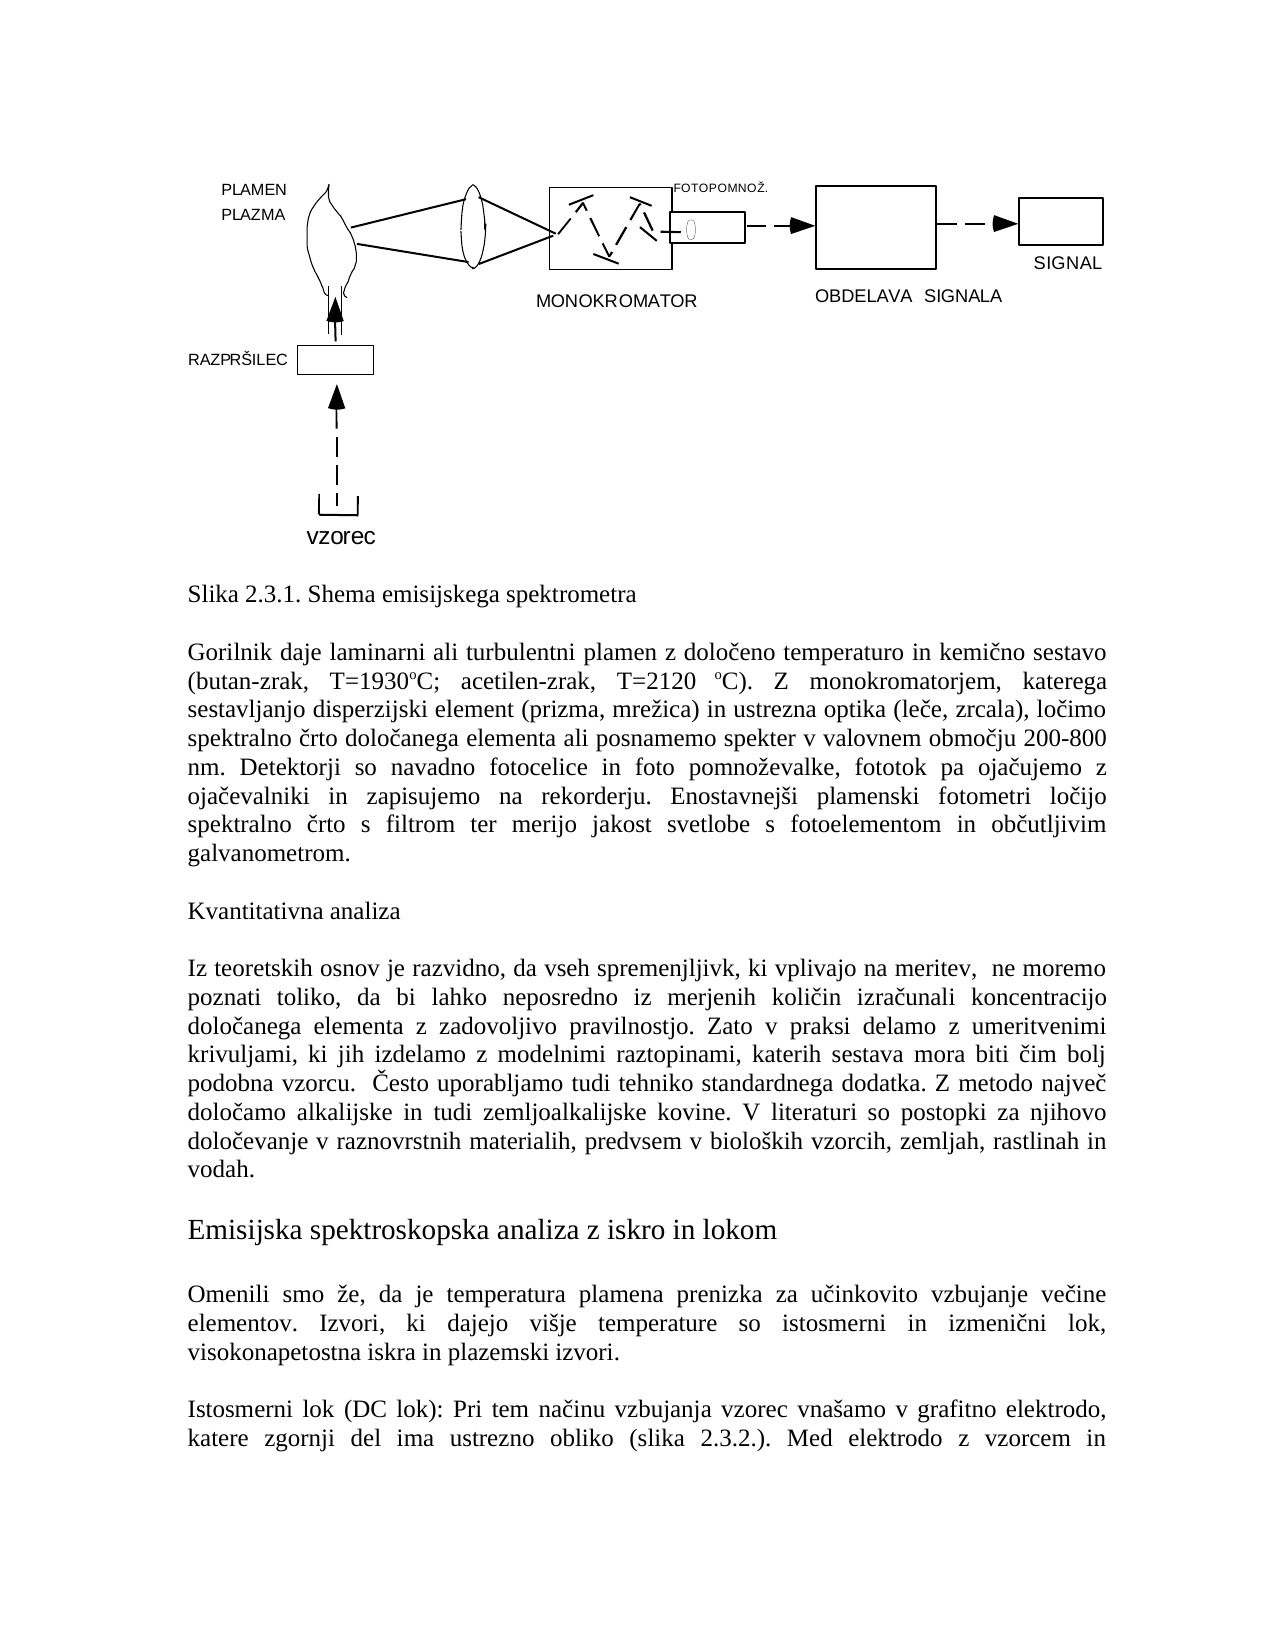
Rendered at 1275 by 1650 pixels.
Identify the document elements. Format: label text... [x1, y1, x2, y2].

text Gorilnik daje laminarni ali turbulentni plamen z določeno temperaturo in kemično sestavo (butan-zrak, T=1930oC; acetilen-zrak, T=2120 oC). Z monokromatorjem, katerega sestavljanjo disperzijski element (prizma, mrežica) in ustrezna optika (leče, zrcala), ločimo spektralno črto določanega elementa ali posnamemo spekter v valovnem območju 200-800 nm. Detektorji so navadno fotocelice in foto pomnoževalke, fototok pa ojačujemo z ojačevalniki in zapisujemo na rekorderju. Enostavnejši plamenski fotometri ločijo spektralno črto s filtrom ter merijo jakost svetlobe s fotoelementom in občutljivim galvanometrom. [187, 637, 1108, 867]
text Kvantitativna analiza [187, 896, 1108, 924]
text Slika 2.3.1. Shema emisijskega spektrometra [187, 579, 1108, 608]
text Istosmerni lok (DC lok): Pri tem načinu vzbujanja vzorec vnašamo v grafitno elektrodo, katere zgornji del ima ustrezno obliko (slika 2.3.2.). Med elektrodo z vzorcem in [187, 1394, 1108, 1452]
text Omenili smo že, da je temperatura plamena prenizka za učinkovito vzbujanje večine elementov. Izvori, ki dajejo višje temperature so istosmerni in izmenični lok, visokonapetostna iskra in plazemski izvori. [187, 1279, 1108, 1365]
text Iz teoretskih osnov je razvidno, da vseh spremenjljivk, ki vplivajo na meritev, ne moremo poznati toliko, da bi lahko neposredno iz merjenih količin izračunali koncentracijo določanega elementa z zadovoljivo pravilnostjo. Zato v praksi delamo z umeritvenimi krivuljami, ki jih izdelamo z modelnimi raztopinami, katerih sestava mora biti čim bolj podobna vzorcu. Često uporabljamo tudi tehniko standardnega dodatka. Z metodo največ določamo alkalijske in tudi zemljoalkalijske kovine. V literaturi so postopki za njihovo določevanje v raznovrstnih materialih, predvsem v bioloških vzorcih, zemljah, rastlinah in vodah. [187, 953, 1108, 1183]
text Emisijska spektroskopska analiza z iskro in lokom [187, 1212, 1108, 1246]
